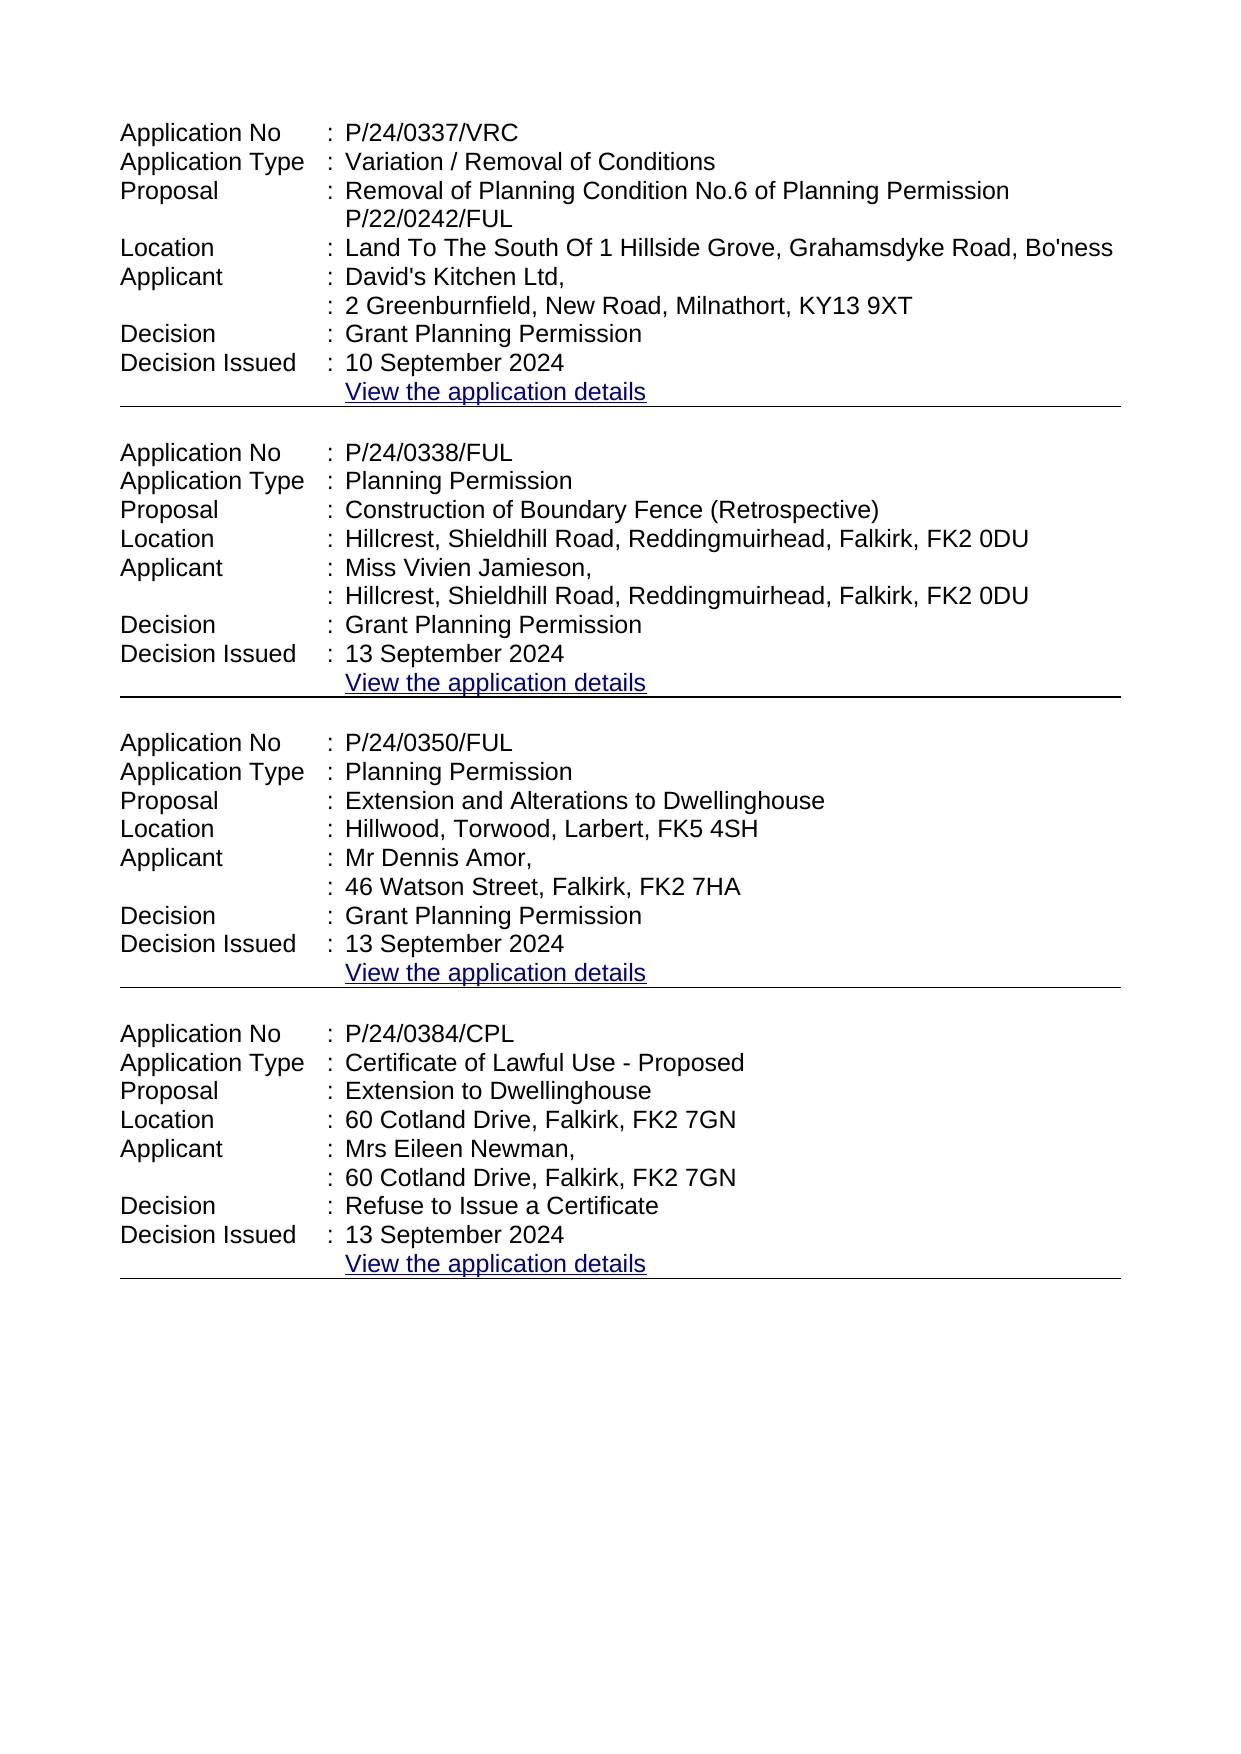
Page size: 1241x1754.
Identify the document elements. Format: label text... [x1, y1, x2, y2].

text Location : Land To The South Of 1 Hillside Grove, Grahamsdyke Road, Bo'ness [120, 233, 1121, 262]
text Application Type : Planning Permission [120, 757, 1121, 786]
text Location : Hillcrest, Shieldhill Road, Reddingmuirhead, Falkirk, FK2 0DU [120, 524, 1121, 553]
text Decision : Grant Planning Permission [120, 610, 1121, 639]
text Decision Issued : 13 September 2024 [120, 639, 1121, 668]
text Proposal : Extension and Alterations to Dwellinghouse [120, 786, 1121, 814]
text View the application details [120, 958, 1121, 987]
text Application No : P/24/0338/FUL [120, 438, 1121, 466]
text Decision Issued : 13 September 2024 [120, 1220, 1121, 1249]
text View the application details [120, 668, 1121, 696]
text : Hillcrest, Shieldhill Road, Reddingmuirhead, Falkirk, FK2 0DU [120, 581, 1121, 610]
text Decision Issued : 13 September 2024 [120, 929, 1121, 958]
text Decision : Grant Planning Permission [120, 319, 1121, 348]
text Application Type : Certificate of Lawful Use - Proposed [120, 1048, 1121, 1076]
text Location : 60 Cotland Drive, Falkirk, FK2 7GN [120, 1105, 1121, 1134]
text Application No : P/24/0350/FUL [120, 728, 1121, 757]
text Application No : P/24/0337/VRC [120, 118, 1121, 147]
text Applicant : Mrs Eileen Newman, [120, 1134, 1121, 1163]
text View the application details [120, 377, 1121, 406]
text Decision : Refuse to Issue a Certificate [120, 1191, 1121, 1220]
text Proposal : Extension to Dwellinghouse [120, 1076, 1121, 1105]
text P/22/0242/FUL [120, 204, 1121, 233]
text View the application details [120, 1249, 1121, 1278]
text Applicant : Mr Dennis Amor, [120, 843, 1121, 872]
text Applicant : Miss Vivien Jamieson, [120, 553, 1121, 581]
text Location : Hillwood, Torwood, Larbert, FK5 4SH [120, 814, 1121, 843]
text Application Type : Planning Permission [120, 466, 1121, 495]
text : 60 Cotland Drive, Falkirk, FK2 7GN [120, 1163, 1121, 1191]
text Decision : Grant Planning Permission [120, 901, 1121, 929]
text Proposal : Removal of Planning Condition No.6 of Planning Permission [120, 176, 1121, 204]
text : 2 Greenburnfield, New Road, Milnathort, KY13 9XT [120, 291, 1121, 319]
text Application No : P/24/0384/CPL [120, 1019, 1121, 1048]
text Decision Issued : 10 September 2024 [120, 348, 1121, 377]
text Applicant : David's Kitchen Ltd, [120, 262, 1121, 291]
text Application Type : Variation / Removal of Conditions [120, 147, 1121, 176]
text Proposal : Construction of Boundary Fence (Retrospective) [120, 495, 1121, 524]
text : 46 Watson Street, Falkirk, FK2 7HA [120, 872, 1121, 901]
